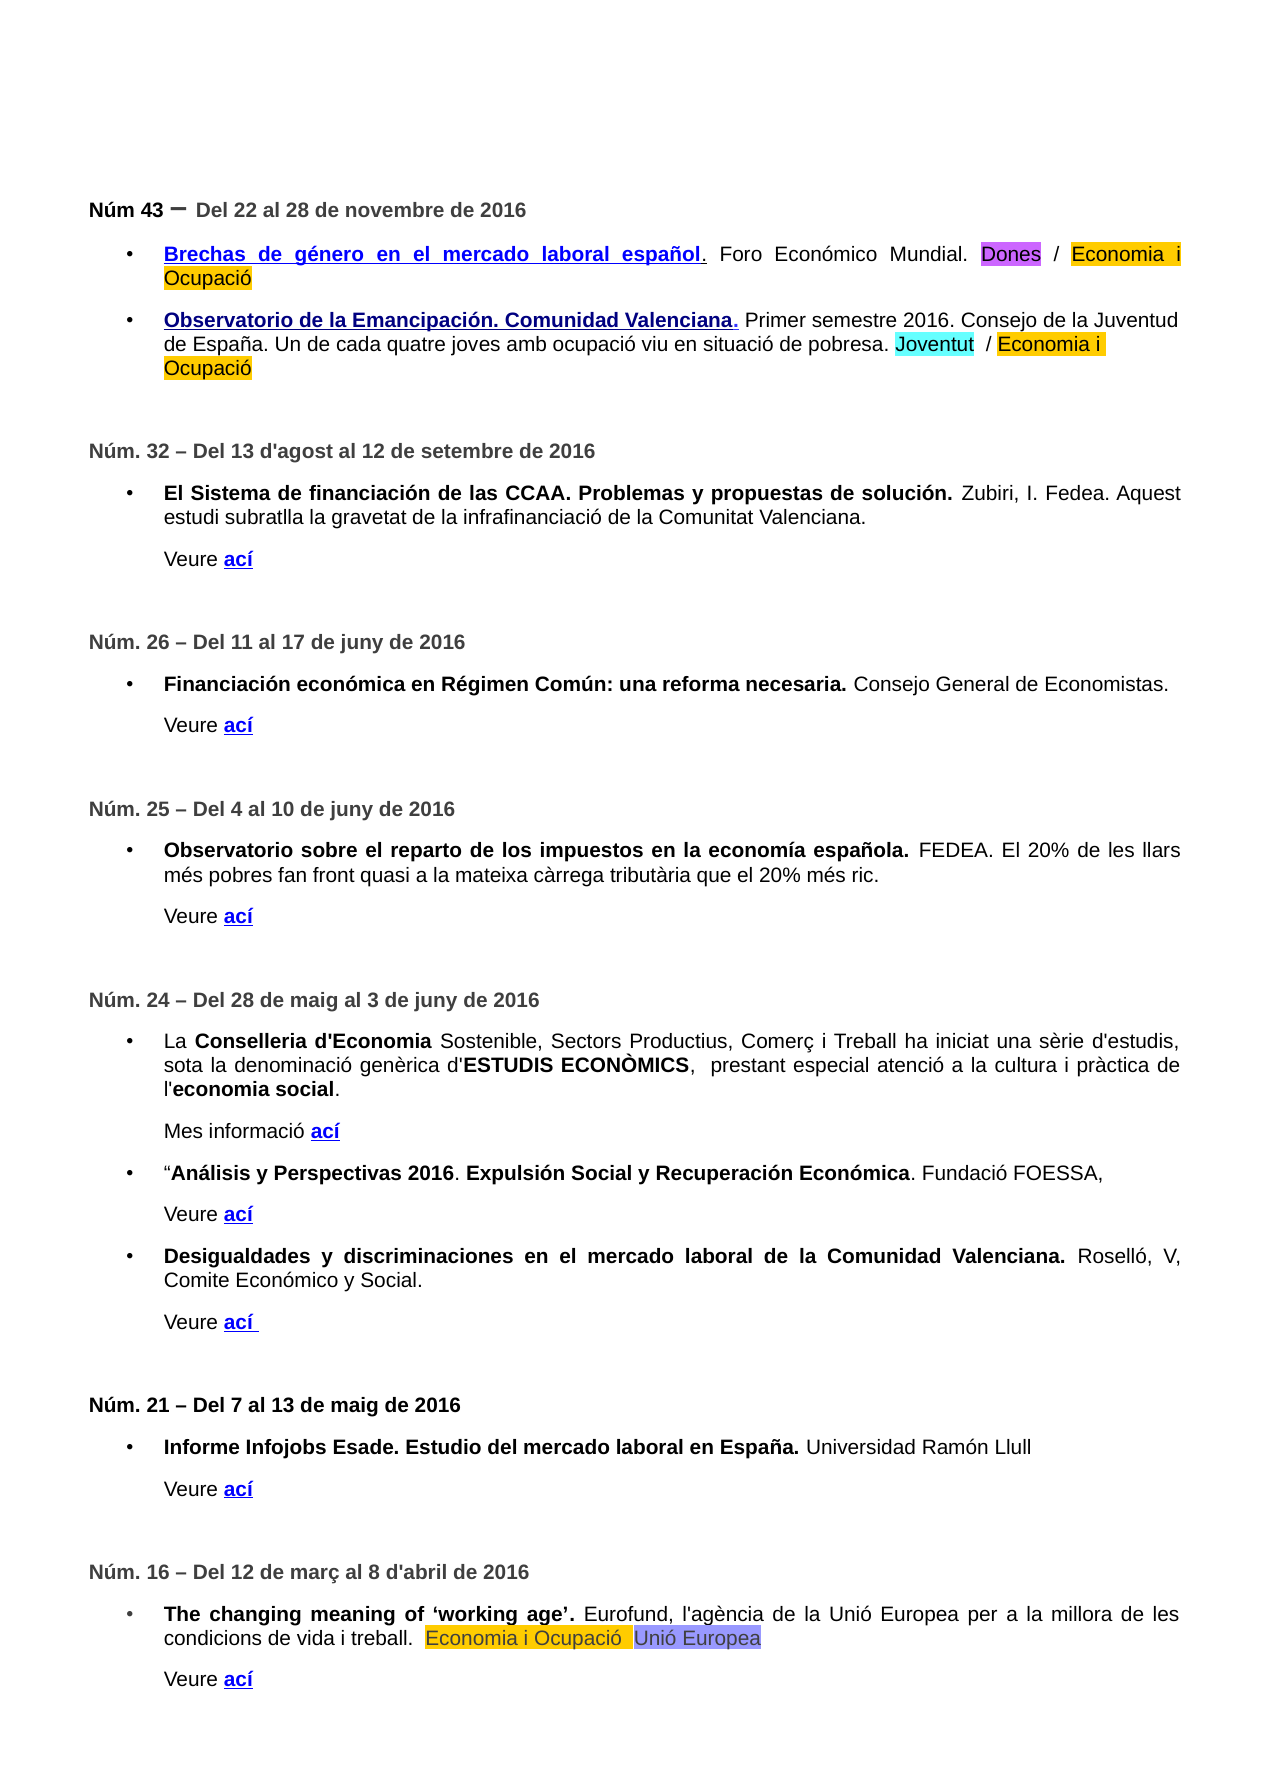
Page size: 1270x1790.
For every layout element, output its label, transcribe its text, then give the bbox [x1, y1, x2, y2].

list El Sistema de financiación de las CCAA. Problemas y propuestas de solución. Zubiri, I. Fedea. Aquest estudi subratlla la gravetat de la infrafinanciació de la Comunitat Valenciana. [126, 481, 1181, 529]
list Veure ací [126, 1202, 1181, 1226]
list Financiación económica en Régimen Común: una reforma necesaria. Consejo General de Economistas. [126, 672, 1181, 696]
list The changing meaning of ‘working age’. Eurofund, l'agència de la Unió Europea per a la millora de les condicions de vida i treball. Economia i Ocupació Unió Europea [126, 1601, 1181, 1649]
text Núm. 16 – Del 12 de març al 8 d'abril de 2016 [88, 1560, 1181, 1584]
list Observatorio sobre el reparto de los impuestos en la economía española. FEDEA. El 20% de les llars més pobres fan front quasi a la mateixa càrrega tributària que el 20% més ric. [126, 838, 1181, 886]
text Núm 43 – Del 22 al 28 de novembre de 2016 [88, 188, 1181, 224]
text Núm. 24 – Del 28 de maig al 3 de juny de 2016 [88, 987, 1181, 1011]
list Veure ací [126, 1476, 1181, 1500]
text Veure ací [163, 547, 1181, 571]
list “Análisis y Perspectivas 2016. Expulsión Social y Recuperación Económica. Fundació FOESSA, [126, 1160, 1181, 1184]
text Núm. 32 – Del 13 d'agost al 12 de setembre de 2016 [88, 439, 1181, 463]
list Veure ací [126, 1667, 1181, 1691]
list Desigualdades y discriminaciones en el mercado laboral de la Comunidad Valenciana. Roselló, V, Comite Económico y Social. [126, 1244, 1181, 1292]
subtitle Brechas de género en el mercado laboral español. Foro Económico Mundial. Dones / Economia i Ocupació [126, 242, 1181, 290]
list Mes informació ací [126, 1119, 1181, 1143]
list La Conselleria d'Economia Sostenible, Sectors Productius, Comerç i Treball ha iniciat una sèrie d'estudis, sota la denominació genèrica d'ESTUDIS ECONÒMICS, prestant especial atenció a la cultura i pràctica de l'economia social. [126, 1029, 1181, 1101]
text Núm. 21 – Del 7 al 13 de maig de 2016 [88, 1393, 1181, 1417]
text Núm. 26 – Del 11 al 17 de juny de 2016 [88, 630, 1181, 654]
list Veure ací [126, 904, 1181, 928]
text Núm. 25 – Del 4 al 10 de juny de 2016 [88, 797, 1181, 821]
list Veure ací [126, 713, 1181, 737]
list Observatorio de la Emancipación. Comunidad Valenciana. Primer semestre 2016. Consejo de la Juventud de España. Un de cada quatre joves amb ocupació viu en situació de pobresa. Joventut / Economia i Ocupació [126, 308, 1181, 380]
list Informe Infojobs Esade. Estudio del mercado laboral en España. Universidad Ramón Llull [126, 1434, 1181, 1459]
list Veure ací [126, 1309, 1181, 1333]
